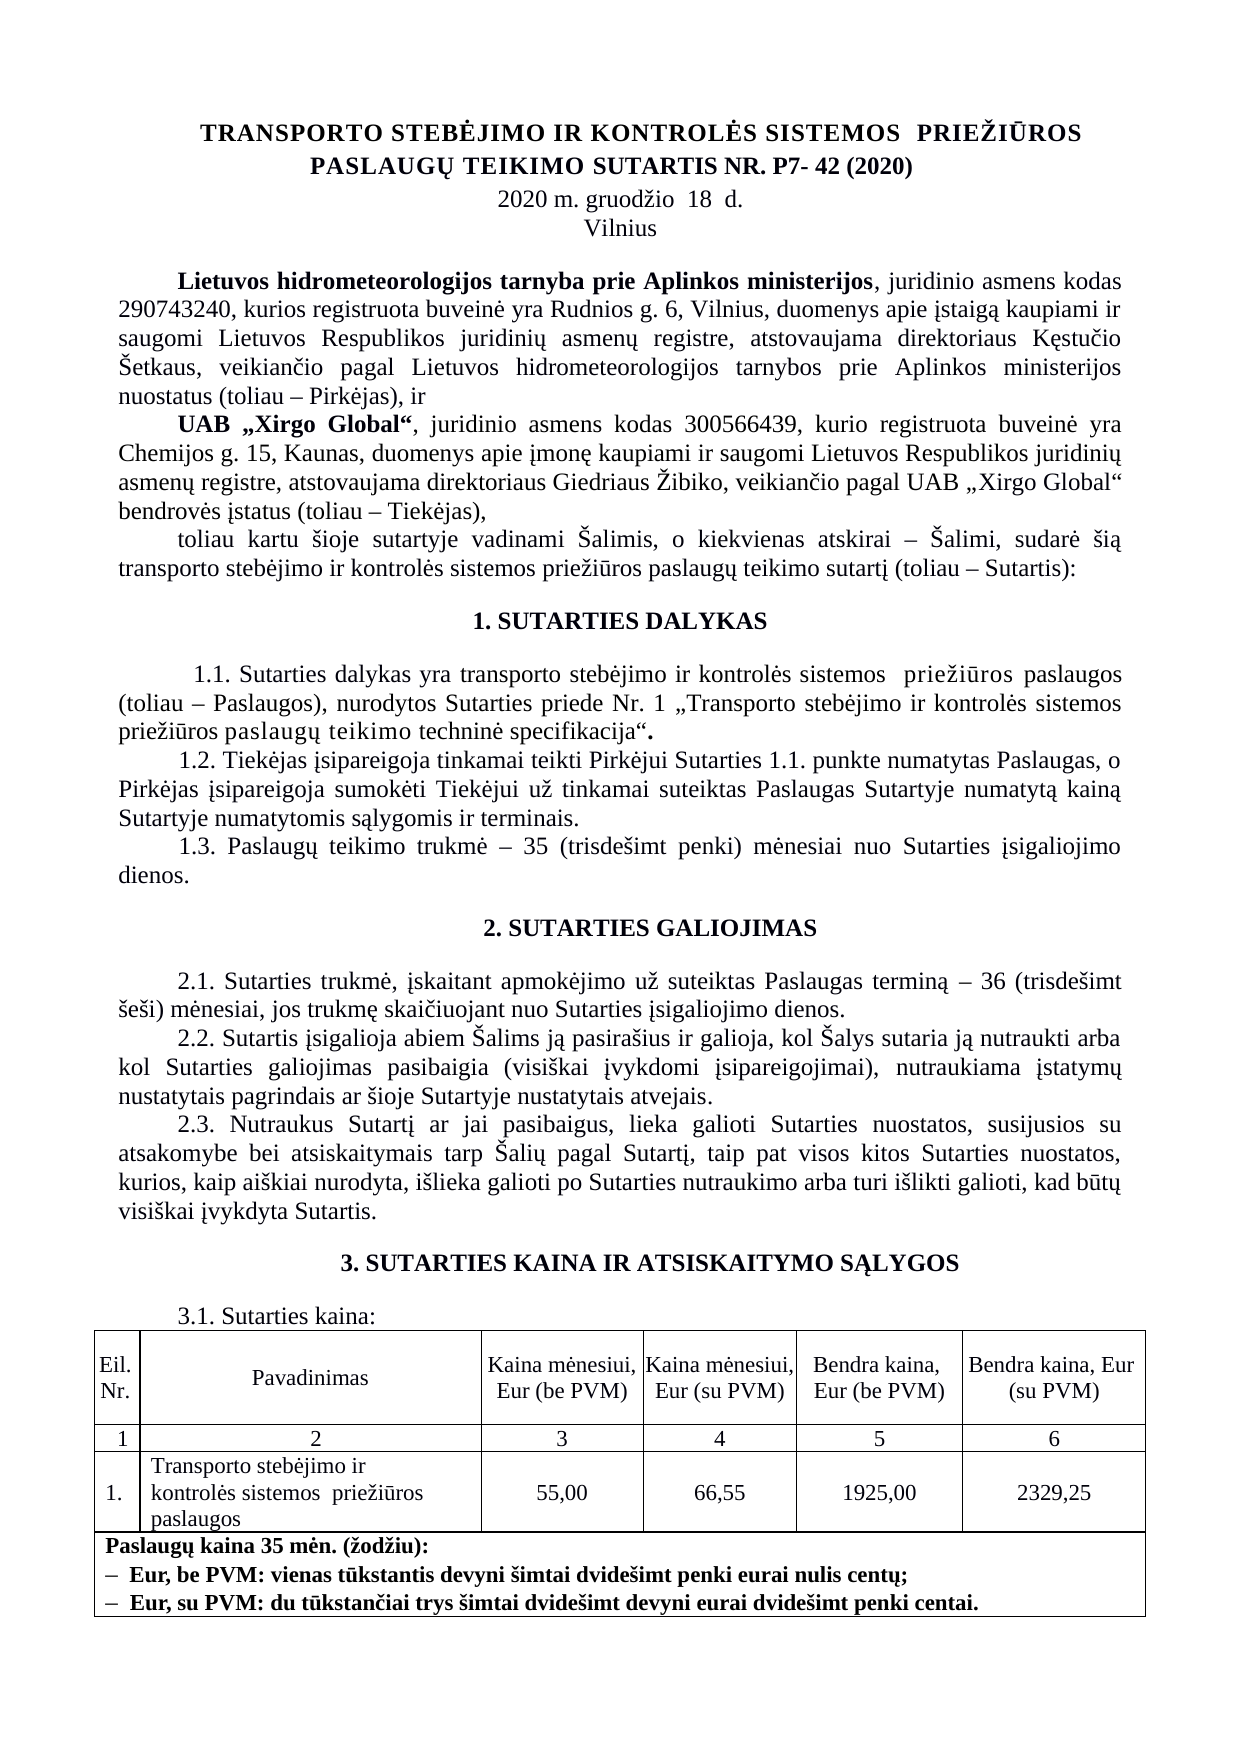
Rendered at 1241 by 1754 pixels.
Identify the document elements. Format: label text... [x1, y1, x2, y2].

table_cell 1925,00 [797, 1452, 962, 1531]
text 1. Sutarties dalykas [118, 606, 1122, 635]
table_cell 2329,25 [963, 1452, 1145, 1531]
table_header Pavadinimas [141, 1331, 481, 1424]
table_cell 66,55 [644, 1452, 796, 1531]
table_header Kaina mėnesiui, Eur (be PVM) [482, 1331, 643, 1424]
text 1.1. Sutarties dalykas yra transporto stebėjimo ir kontrolės sistemos priežiūros paslaugos (toliau – Paslaugos), nurodytos Sutarties priede Nr. 1 „Transporto stebėjimo ir kontrolės sistemos priežiūros paslaugų teikimo techninė specifikacija“. [118, 659, 1122, 745]
table_cell Transporto stebėjimo ir kontrolės sistemos priežiūros paslaugos [141, 1452, 481, 1531]
table_cell Paslaugų kaina 35 mėn. (žodžiu): – Eur, be PVM: vienas tūkstantis devyni šimtai dvidešimt penki eurai nulis centų; – Eur, su PVM: du tūkstančiai trys šimtai dvidešimt devyni eurai dvidešimt penki centai. [95, 1533, 1145, 1616]
table_cell 1 [95, 1425, 139, 1451]
table_cell 1. [95, 1452, 139, 1531]
text Lietuvos hidrometeorologijos tarnyba prie Aplinkos ministerijos, juridinio asmens kodas 290743240, kurios registruota buveinė yra Rudnios g. 6, Vilnius, duomenys apie įstaigą kaupiami ir saugomi Lietuvos Respublikos juridinių asmenų registre, atstovaujama direktoriaus Kęstučio Šetkaus, veikiančio pagal Lietuvos hidrometeorologijos tarnybos prie Aplinkos ministerijos nuostatus (toliau – Pirkėjas), ir [118, 266, 1122, 409]
text 2.3. Nutraukus Sutartį ar jai pasibaigus, lieka galioti Sutarties nuostatos, susijusios su atsakomybe bei atsiskaitymais tarp Šalių pagal Sutartį, taip pat visos kitos Sutarties nuostatos, kurios, kaip aiškiai nurodyta, išlieka galioti po Sutarties nutraukimo arba turi išlikti galioti, kad būtų visiškai įvykdyta Sutartis. [118, 1109, 1122, 1224]
text 1.3. Paslaugų teikimo trukmė – 35 (trisdešimt penki) mėnesiai nuo Sutarties įsigaliojimo dienos. [118, 831, 1122, 889]
text 1.2. Tiekėjas įsipareigoja tinkamai teikti Pirkėjui Sutarties 1.1. punkte numatytas Paslaugas, o Pirkėjas įsipareigoja sumokėti Tiekėjui už tinkamai suteiktas Paslaugas Sutartyje numatytą kainą Sutartyje numatytomis sąlygomis ir terminais. [118, 745, 1122, 831]
text 3.1. Sutarties kaina: [118, 1301, 1122, 1330]
text TRANSPORTO STEBĖJIMO IR KONTROLĖS SISTEMOS PRIEŽIŪROS PASLAUGŲ TEIKIMO SUTARTIS NR. P7- 42 (2020) [118, 118, 1104, 180]
table_cell 55,00 [482, 1452, 643, 1531]
table_cell 5 [797, 1425, 962, 1451]
text 2020 m. gruodžio 18 d. [118, 184, 1122, 213]
table_header Kaina mėnesiui, Eur (su PVM) [644, 1331, 796, 1424]
table_cell 2 [141, 1425, 481, 1451]
table_cell 3 [482, 1425, 643, 1451]
text 3. SUTARTIES KAINA IR ATSISKAITYMO SĄLYGOS [178, 1248, 1122, 1277]
text 2. SUTARTIES GALIOJIMAS [178, 913, 1122, 942]
text Vilnius [118, 213, 1122, 242]
table_cell 6 [963, 1425, 1145, 1451]
table_cell 4 [644, 1425, 796, 1451]
table_header Bendra kaina, Eur (su PVM) [963, 1331, 1145, 1424]
text UAB „Xirgo Global“, juridinio asmens kodas 300566439, kurio registruota buveinė yra Chemijos g. 15, Kaunas, duomenys apie įmonę kaupiami ir saugomi Lietuvos Respublikos juridinių asmenų registre, atstovaujama direktoriaus Giedriaus Žibiko, veikiančio pagal UAB „Xirgo Global“ bendrovės įstatus (toliau – Tiekėjas), [118, 409, 1122, 524]
text toliau kartu šioje sutartyje vadinami Šalimis, o kiekvienas atskirai – Šalimi, sudarė šią transporto stebėjimo ir kontrolės sistemos priežiūros paslaugų teikimo sutartį (toliau – Sutartis): [118, 524, 1122, 582]
table_header Bendra kaina, Eur (be PVM) [797, 1331, 962, 1424]
text 2.1. Sutarties trukmė, įskaitant apmokėjimo už suteiktas Paslaugas terminą – 36 (trisdešimt šeši) mėnesiai, jos trukmę skaičiuojant nuo Sutarties įsigaliojimo dienos. [118, 966, 1122, 1023]
text 2.2. Sutartis įsigalioja abiem Šalims ją pasirašius ir galioja, kol Šalys sutaria ją nutraukti arba kol Sutarties galiojimas pasibaigia (visiškai įvykdomi įsipareigojimai), nutraukiama įstatymų nustatytais pagrindais ar šioje Sutartyje nustatytais atvejais. [118, 1023, 1122, 1109]
table_header Eil. Nr. [95, 1331, 139, 1424]
